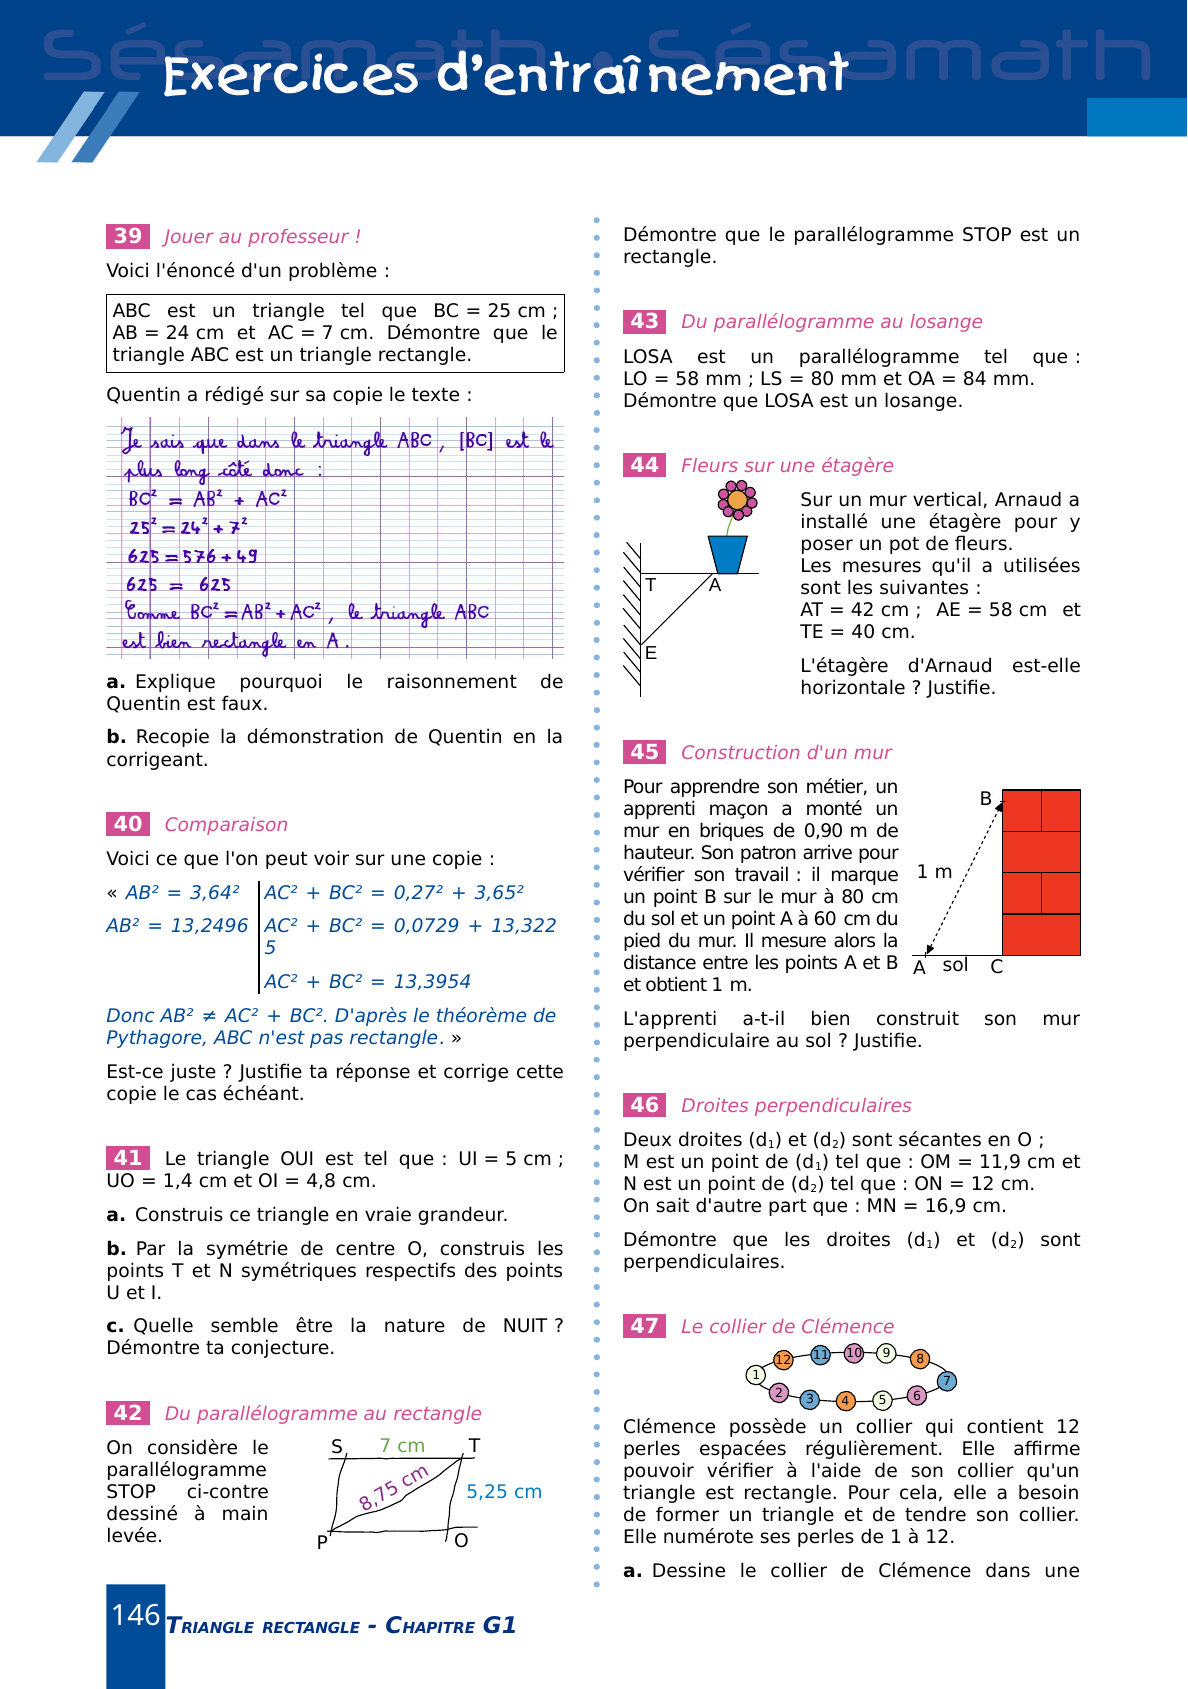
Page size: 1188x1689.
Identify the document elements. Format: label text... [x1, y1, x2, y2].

list LOSA est un parallélogramme tel que : LO = 58 mm ; LS = 80 mm et OA = 84 mm. Démontre que LOSA est un losange. [623, 346, 1081, 412]
list Le collier de Clémence [666, 1314, 1081, 1338]
list Le triangle OUI est tel que : UI = 5 cm ; UO = 1,4 cm et OI = 4,8 cm. [106, 1146, 564, 1192]
list Construis ce triangle en vraie grandeur. [106, 1204, 564, 1226]
text L'apprenti a-t-il bien construit son mur perpendiculaire au sol ? Justifie. [623, 1008, 1081, 1052]
list Du parallélogramme au rectangle [150, 1401, 564, 1425]
list On considère le parallélogramme STOP ci‑contre dessiné à main levée. [106, 1437, 269, 1547]
text Quentin a rédigé sur sa copie le texte : [106, 384, 564, 406]
list Dessine le collier de Clémence dans une [623, 1560, 1081, 1582]
text AC² + BC² = 0,0729 + 13,3225 [264, 915, 564, 959]
list Démontre que le parallélogramme STOP est un rectangle. [623, 224, 1081, 268]
text « AB² = 3,64² [106, 882, 253, 903]
text Est-ce juste ? Justifie ta réponse et corrige cette copie le cas échéant. [106, 1061, 564, 1104]
list Comparaison [150, 812, 564, 836]
list Sur un mur vertical, Arnaud a installé une étagère pour y poser un pot de fleurs. Les mesures qu'il a utilisées sont les suivantes : AT = 42 cm ; AE = 58 cm et TE = 40 cm. [800, 489, 1081, 643]
picture [0, 0, 1187, 163]
list Quelle semble être la nature de NUIT ? Démontre ta conjecture. [106, 1315, 564, 1359]
list Construction d'un mur [666, 740, 1081, 764]
list L'étagère d'Arnaud est-elle horizontale ? Justifie. [800, 655, 1081, 699]
text Donc AB² ≠ AC² + BC². D'après le théorème de Pythagore, ABC n'est pas rectangle. » [106, 1005, 564, 1049]
text AC² + BC² = 0,27² + 3,65² [264, 882, 564, 903]
text Pour apprendre son métier, un apprenti maçon a monté un mur en briques de 0,90 m de hauteur. Son patron arrive pour vérifier son travail : il marque un point B sur le mur à 80 cm du sol et un point A à 60 cm du pied du mur. Il mesure alors la distance entre les points A et B et obtient 1 m. [623, 776, 1081, 996]
list Voici l'énoncé d'un problème : [106, 260, 564, 282]
list Droites perpendiculaires [666, 1093, 1081, 1117]
text AC² + BC² = 13,3954 [264, 971, 564, 993]
list ABC est un triangle tel que BC = 25 cm ; AB = 24 cm et AC = 7 cm. Démontre que le triangle ABC est un triangle rectangle. [107, 295, 564, 372]
list Recopie la démonstration de Quentin en la corrigeant. [106, 726, 564, 770]
list Jouer au professeur ! [150, 224, 564, 249]
list Par la symétrie de centre O, construis les points T et N symétriques respectifs des points U et I. [106, 1238, 564, 1303]
text AB² = 13,2496 [106, 915, 253, 937]
list Voici ce que l'on peut voir sur une copie : [106, 848, 564, 870]
list Démontre que les droites (d1) et (d2) sont perpendiculaires. [623, 1229, 1081, 1273]
list Deux droites (d1) et (d2) sont sécantes en O ; M est un point de (d1) tel que : OM = 11,9 cm et N est un point de (d2) tel que : ON = 12 cm. On sait d'autre part que : MN = 16,9 cm. [623, 1129, 1081, 1217]
list Fleurs sur une étagère [666, 453, 1081, 477]
list Explique pourquoi le raisonnement de Quentin est faux. [106, 671, 564, 715]
list Du parallélogramme au losange [666, 310, 1081, 334]
picture [106, 417, 564, 659]
text Clémence possède un collier qui contient 12 perles espacées régulièrement. Elle affirme pouvoir vérifier à l'aide de son collier qu'un triangle est rectangle. Pour cela, elle a besoin de former un triangle et de tendre son collier. Elle numérote ses perles de 1 à 12. [623, 1416, 1081, 1548]
